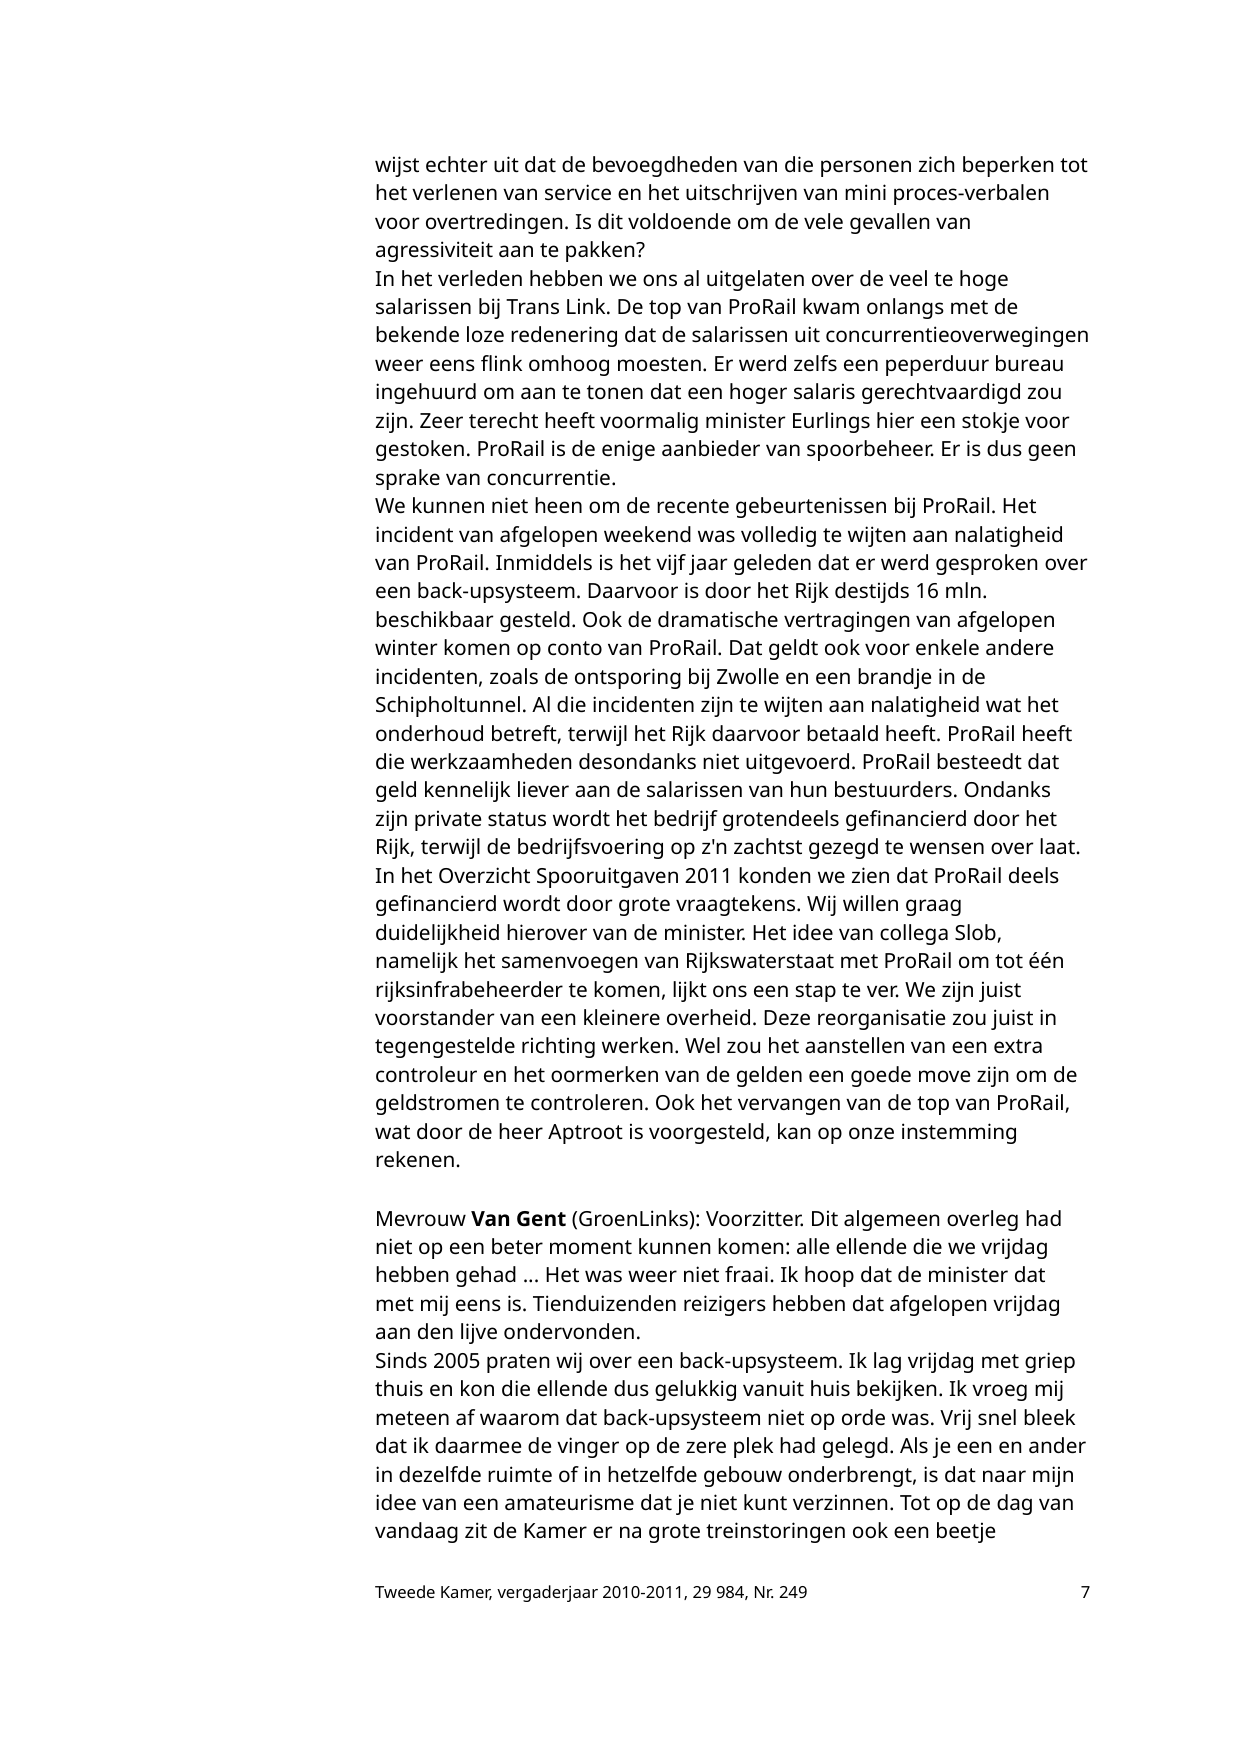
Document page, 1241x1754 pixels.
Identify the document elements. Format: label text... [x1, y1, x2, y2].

text Mevrouw Van Gent (GroenLinks): Voorzitter. Dit algemeen overleg had niet op een beter moment kunnen komen: alle ellende die we vrijdag hebben gehad ... Het was weer niet fraai. Ik hoop dat de minister dat met mij eens is. Tienduizenden reizigers hebben dat afgelopen vrijdag aan den lijve ondervonden. [375, 1204, 1090, 1346]
text wijst echter uit dat de bevoegdheden van die personen zich beperken tot het verlenen van service en het uitschrijven van mini proces-verbalen voor overtredingen. Is dit voldoende om de vele gevallen van agressiviteit aan te pakken? [375, 150, 1090, 264]
text We kunnen niet heen om de recente gebeurtenissen bij ProRail. Het incident van afgelopen weekend was volledig te wijten aan nalatigheid van ProRail. Inmiddels is het vijf jaar geleden dat er werd gesproken over een back-upsysteem. Daarvoor is door het Rijk destijds 16 mln. beschikbaar gesteld. Ook de dramatische vertragingen van afgelopen winter komen op conto van ProRail. Dat geldt ook voor enkele andere incidenten, zoals de ontsporing bij Zwolle en een brandje in de Schipholtunnel. Al die incidenten zijn te wijten aan nalatigheid wat het onderhoud betreft, terwijl het Rijk daarvoor betaald heeft. ProRail heeft die werkzaamheden desondanks niet uitgevoerd. ProRail besteedt dat geld kennelijk liever aan de salarissen van hun bestuurders. Ondanks zijn private status wordt het bedrijf grotendeels gefinancierd door het Rijk, terwijl de bedrijfsvoering op z'n zachtst gezegd te wensen over laat. In het Overzicht Spooruitgaven 2011 konden we zien dat ProRail deels gefinancierd wordt door grote vraagtekens. Wij willen graag duidelijkheid hierover van de minister. Het idee van collega Slob, namelijk het samenvoegen van Rijkswaterstaat met ProRail om tot één rijksinfrabeheerder te komen, lijkt ons een stap te ver. We zijn juist voorstander van een kleinere overheid. Deze reorganisatie zou juist in tegengestelde richting werken. Wel zou het aanstellen van een extra controleur en het oormerken van de gelden een goede move zijn om de geldstromen te controleren. Ook het vervangen van de top van ProRail, wat door de heer Aptroot is voorgesteld, kan op onze instemming rekenen. [375, 491, 1090, 1174]
text In het verleden hebben we ons al uitgelaten over de veel te hoge salarissen bij Trans Link. De top van ProRail kwam onlangs met de bekende loze redenering dat de salarissen uit concurrentieoverwegingen weer eens flink omhoog moesten. Er werd zelfs een peperduur bureau ingehuurd om aan te tonen dat een hoger salaris gerechtvaardigd zou zijn. Zeer terecht heeft voormalig minister Eurlings hier een stokje voor gestoken. ProRail is de enige aanbieder van spoorbeheer. Er is dus geen sprake van concurrentie. [375, 264, 1090, 491]
text Sinds 2005 praten wij over een back-upsysteem. Ik lag vrijdag met griep thuis en kon die ellende dus gelukkig vanuit huis bekijken. Ik vroeg mij meteen af waarom dat back-upsysteem niet op orde was. Vrij snel bleek dat ik daarmee de vinger op de zere plek had gelegd. Als je een en ander in dezelfde ruimte of in hetzelfde gebouw onderbrengt, is dat naar mijn idee van een amateurisme dat je niet kunt verzinnen. Tot op de dag van vandaag zit de Kamer er na grote treinstoringen ook een beetje [375, 1346, 1090, 1545]
